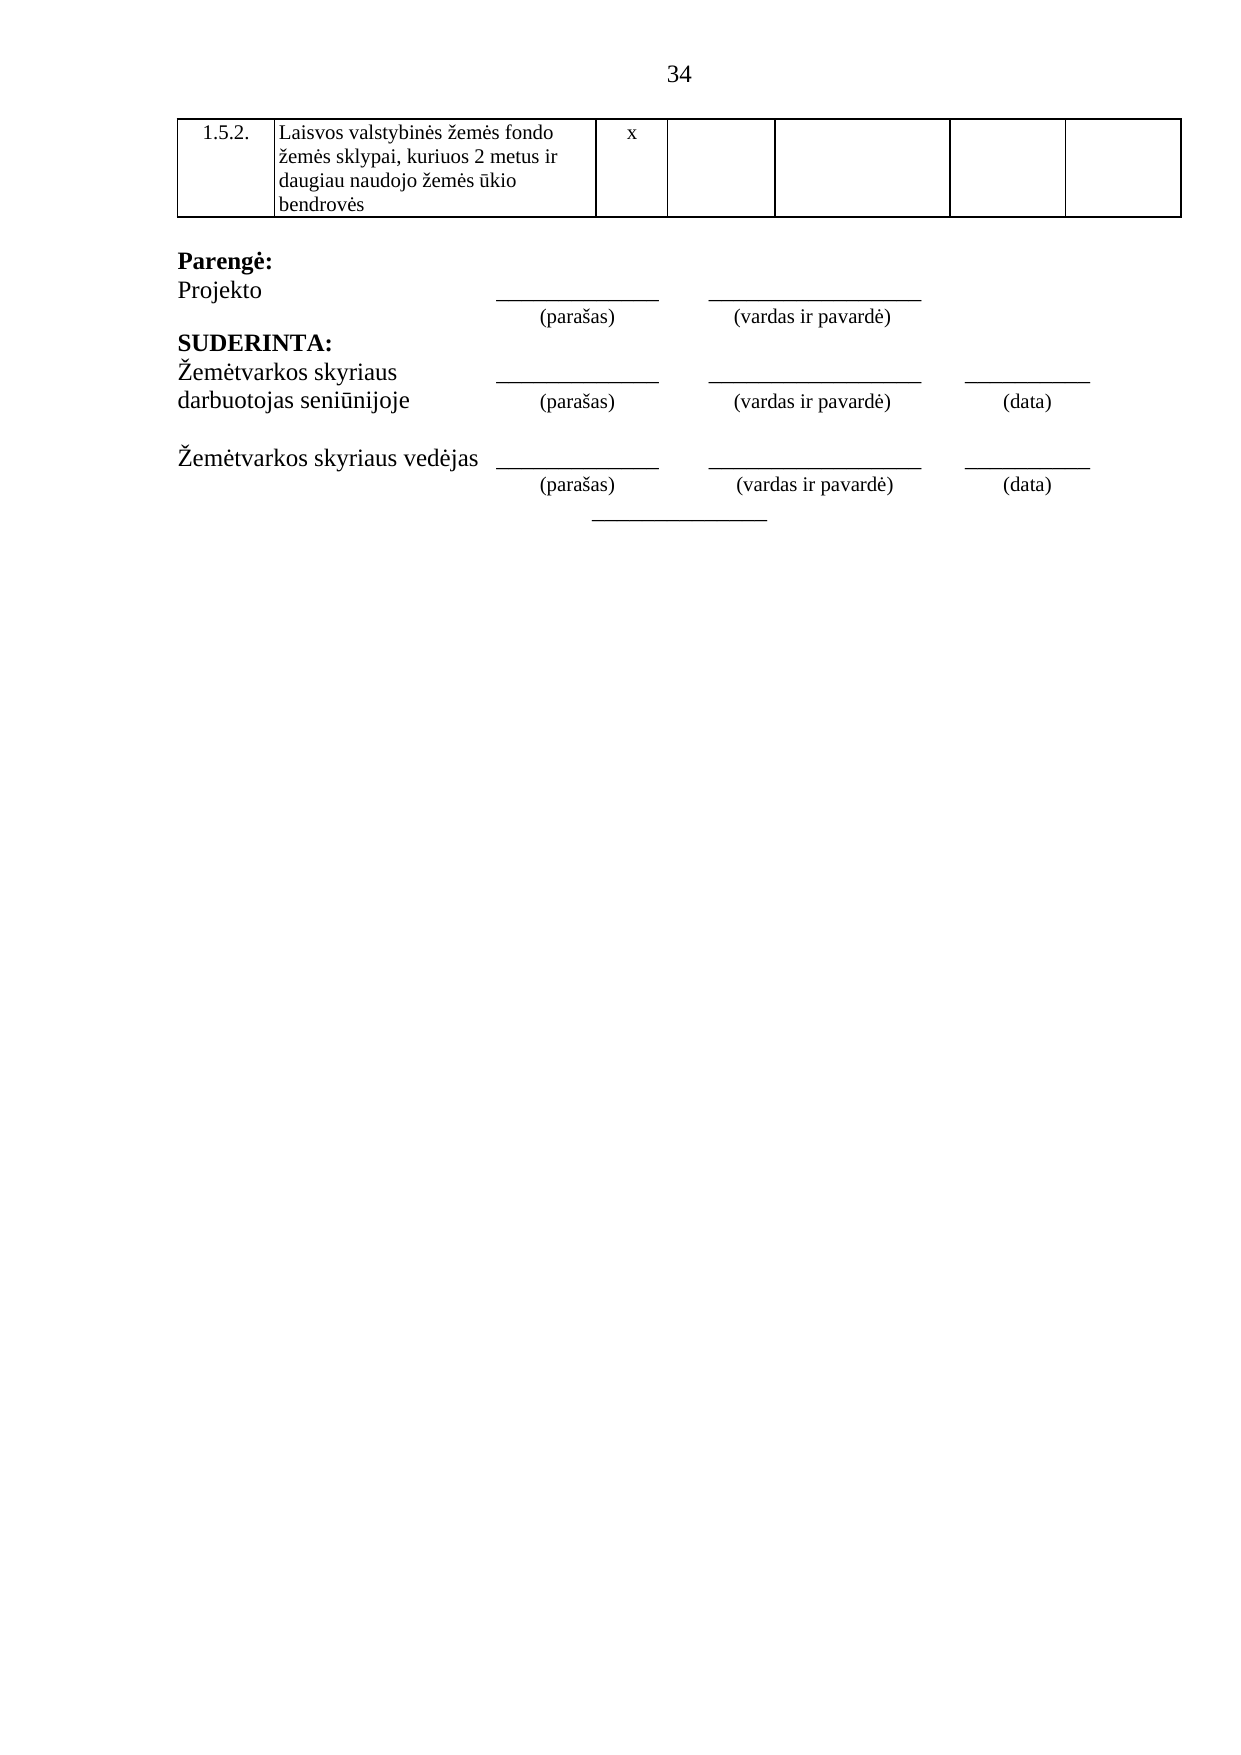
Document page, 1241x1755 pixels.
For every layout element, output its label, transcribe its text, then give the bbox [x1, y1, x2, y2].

table_cell [951, 120, 1065, 216]
text (parašas) (vardas ir pavardė) [177, 304, 1181, 328]
text SUDERINTA: [177, 328, 1181, 357]
text darbuotojas seniūnijoje (parašas) (vardas ir pavardė) (data) [177, 385, 1181, 414]
table_cell [668, 120, 774, 216]
text Parengė: [177, 246, 1181, 275]
text Projekto _____________ _________________ [177, 275, 1181, 304]
text ______________ [177, 496, 1181, 524]
table_cell 1.5.2. [178, 120, 274, 216]
text (parašas) (vardas ir pavardė) (data) [177, 472, 1181, 496]
table_cell [776, 120, 949, 216]
text Žemėtvarkos skyriaus vedėjas _____________ _________________ __________ [177, 443, 1181, 472]
table_cell [1066, 120, 1180, 216]
text Žemėtvarkos skyriaus _____________ _________________ __________ [177, 357, 1181, 385]
table_cell x [597, 120, 667, 216]
